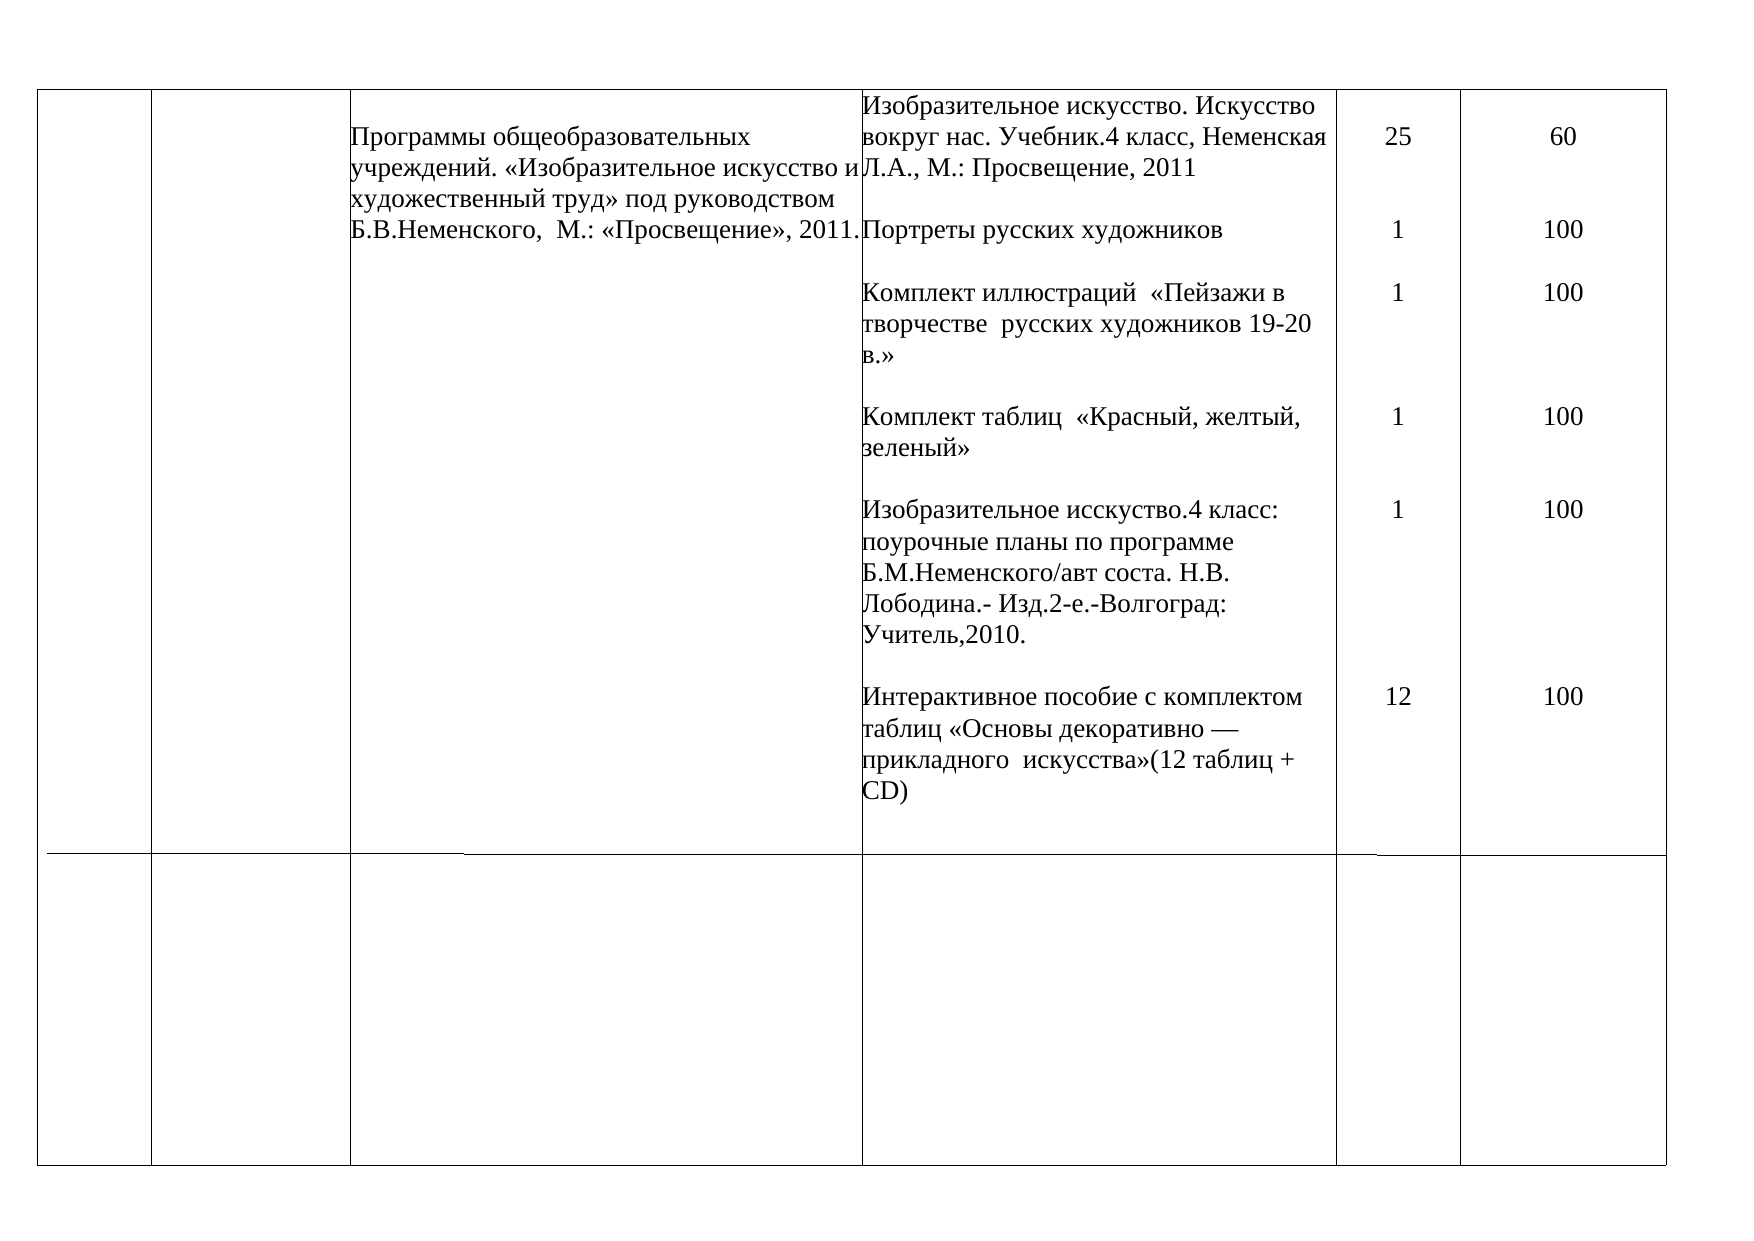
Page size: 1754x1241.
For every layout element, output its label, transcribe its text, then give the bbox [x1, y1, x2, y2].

table_cell [38, 90, 151, 1165]
table_cell Программы общеобразовательных учреждений. «Изобразительное искусство и художественный труд» под руководством Б.В.Неменского, М.: «Просвещение», 2011. [351, 90, 862, 1165]
table_cell [863, 855, 1336, 1165]
table_cell 25 1 1 1 1 12 [1337, 90, 1460, 1165]
table_cell Изобразительное искусство. Искусство вокруг нас. Учебник.4 класс, Неменская Л.А., М.: Просвещение, 2011 Портреты русских художников Комплект иллюстраций «Пейзажи в творчестве русских художников 19-20 в.» Комплект таблиц «Красный, желтый, зеленый» Изобразительное исскуство.4 класс: поурочные планы по программе Б.М.Неменского/авт соста. Н.В. Лободина.- Изд.2-е.-Волгоград: Учитель,2010. Интерактивное пособие с комплектом таблиц «Основы декоративно — прикладного искусства»(12 таблиц + CD) [863, 90, 1336, 854]
table_cell [152, 854, 350, 1165]
table_cell 60 100 100 100 100 100 [1461, 90, 1666, 855]
table_cell [152, 90, 350, 853]
table_cell [1461, 856, 1666, 1165]
